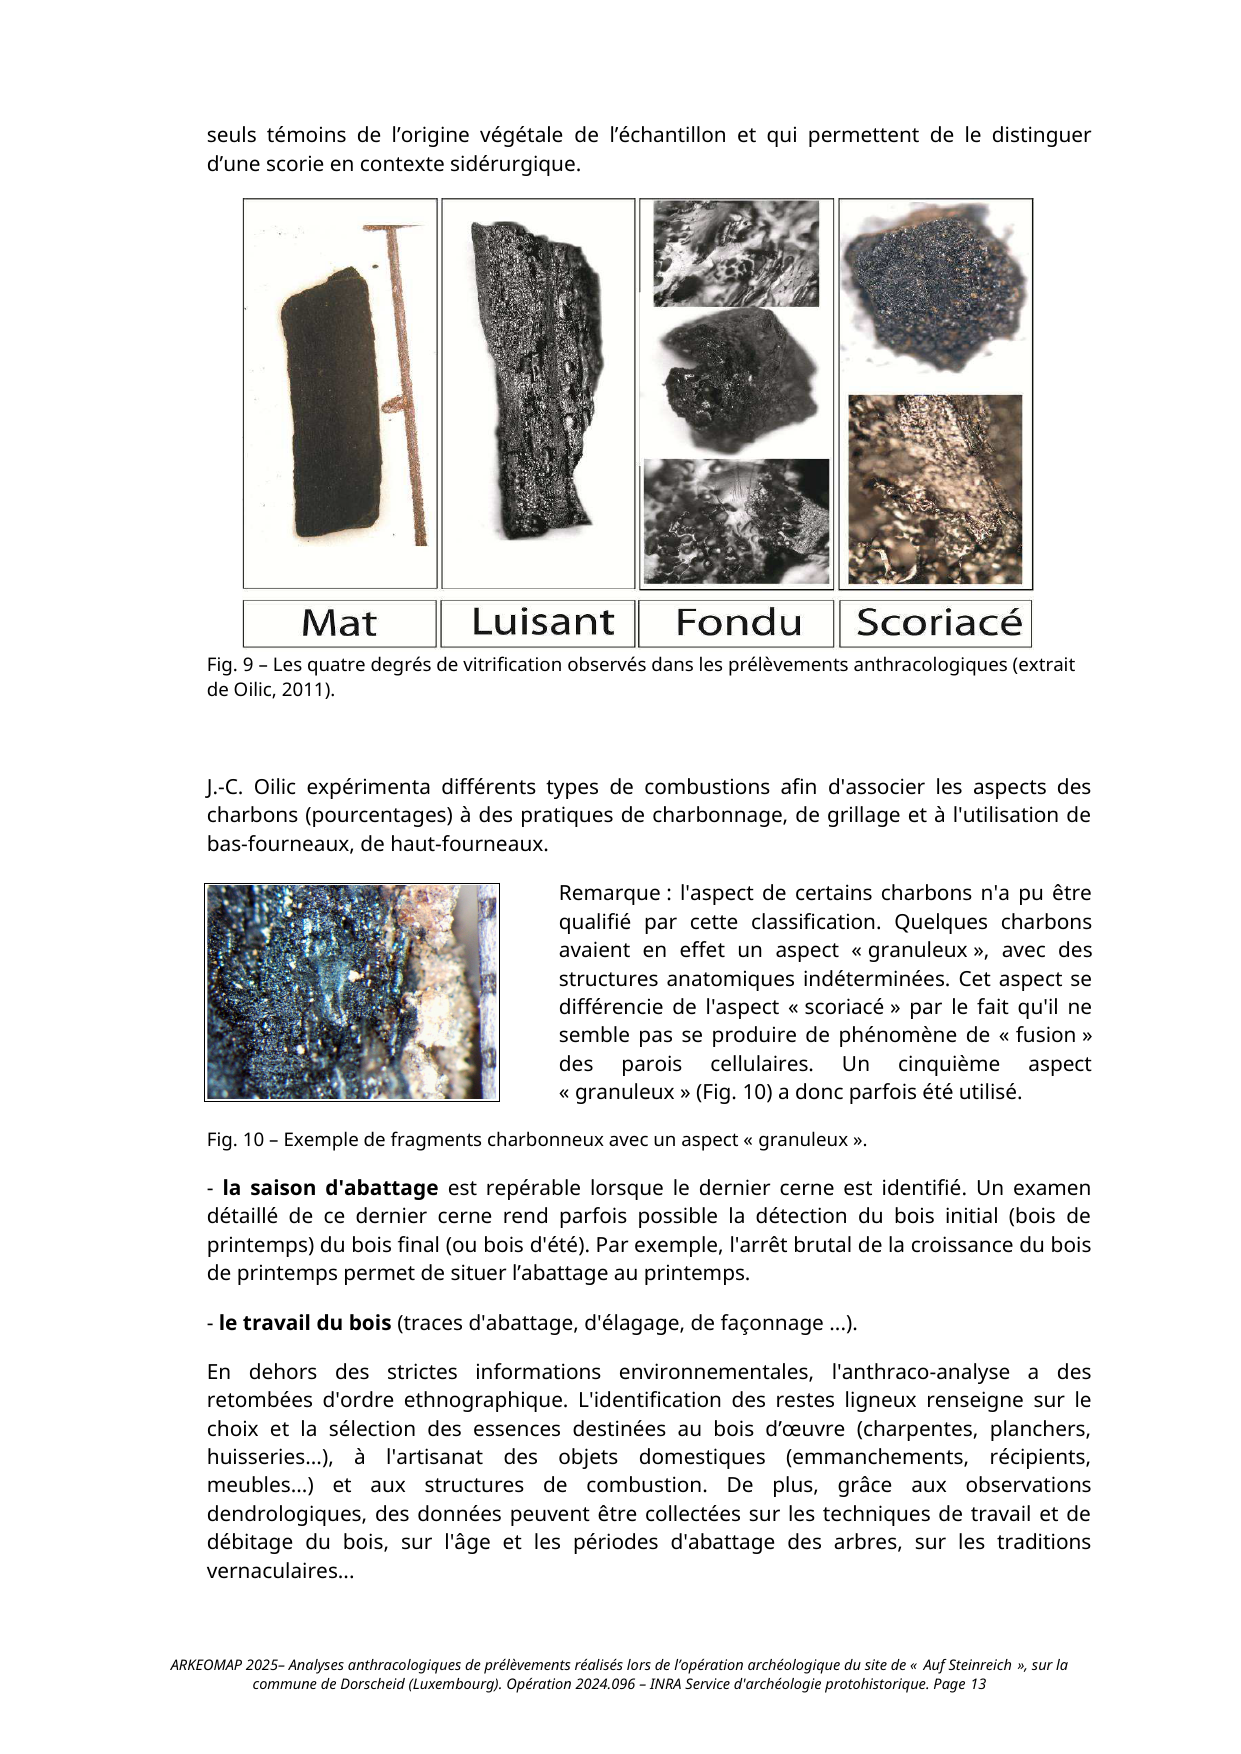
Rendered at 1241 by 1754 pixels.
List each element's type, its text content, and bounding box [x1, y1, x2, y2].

picture [207, 885, 497, 1099]
text Fig. 10 – Exemple de fragments charbonneux avec un aspect « granuleux ». [207, 1127, 1092, 1152]
text Fig. 9 – Les quatre degrés de vitrification observés dans les prélèvements anthracologiques (extrait de Oilic, 2011). [207, 198, 1092, 702]
text Remarque : l'aspect de certains charbons n'a pu être qualifié par cette classification. Quelques charbons avaient en effet un aspect « granuleux », avec des structures anatomiques indéterminées. Cet aspect se différencie de l'aspect « scoriacé » par le fait qu'il ne semble pas se produire de phénomène de « fusion » des parois cellulaires. Un cinquième aspect « granuleux » (Fig. 10) a donc parfois été utilisé. [207, 878, 1092, 1106]
text En dehors des strictes informations environnementales, l'anthraco-analyse a des retombées d'ordre ethnographique. L'identification des restes ligneux renseigne sur le choix et la sélection des essences destinées au bois d’œuvre (charpentes, planchers, huisseries...), à l'artisanat des objets domestiques (emmanchements, récipients, meubles...) et aux structures de combustion. De plus, grâce aux observations dendrologiques, des données peuvent être collectées sur les techniques de travail et de débitage du bois, sur l'âge et les périodes d'abattage des arbres, sur les traditions vernaculaires... [207, 1357, 1092, 1584]
text - le travail du bois (traces d'abattage, d'élagage, de façonnage ...). [207, 1308, 1092, 1336]
text J.-C. Oilic expérimenta différents types de combustions afin d'associer les aspects des charbons (pourcentages) à des pratiques de charbonnage, de grillage et à l'utilisation de bas-fourneaux, de haut-fourneaux. [207, 772, 1092, 857]
text seuls témoins de l’origine végétale de l’échantillon et qui permettent de le distinguer d’une scorie en contexte sidérurgique. [207, 120, 1092, 177]
text - la saison d'abattage est repérable lorsque le dernier cerne est identifié. Un examen détaillé de ce dernier cerne rend parfois possible la détection du bois initial (bois de printemps) du bois final (ou bois d'été). Par exemple, l'arrêt brutal de la croissance du bois de printemps permet de situer l’abattage au printemps. [207, 1173, 1092, 1287]
